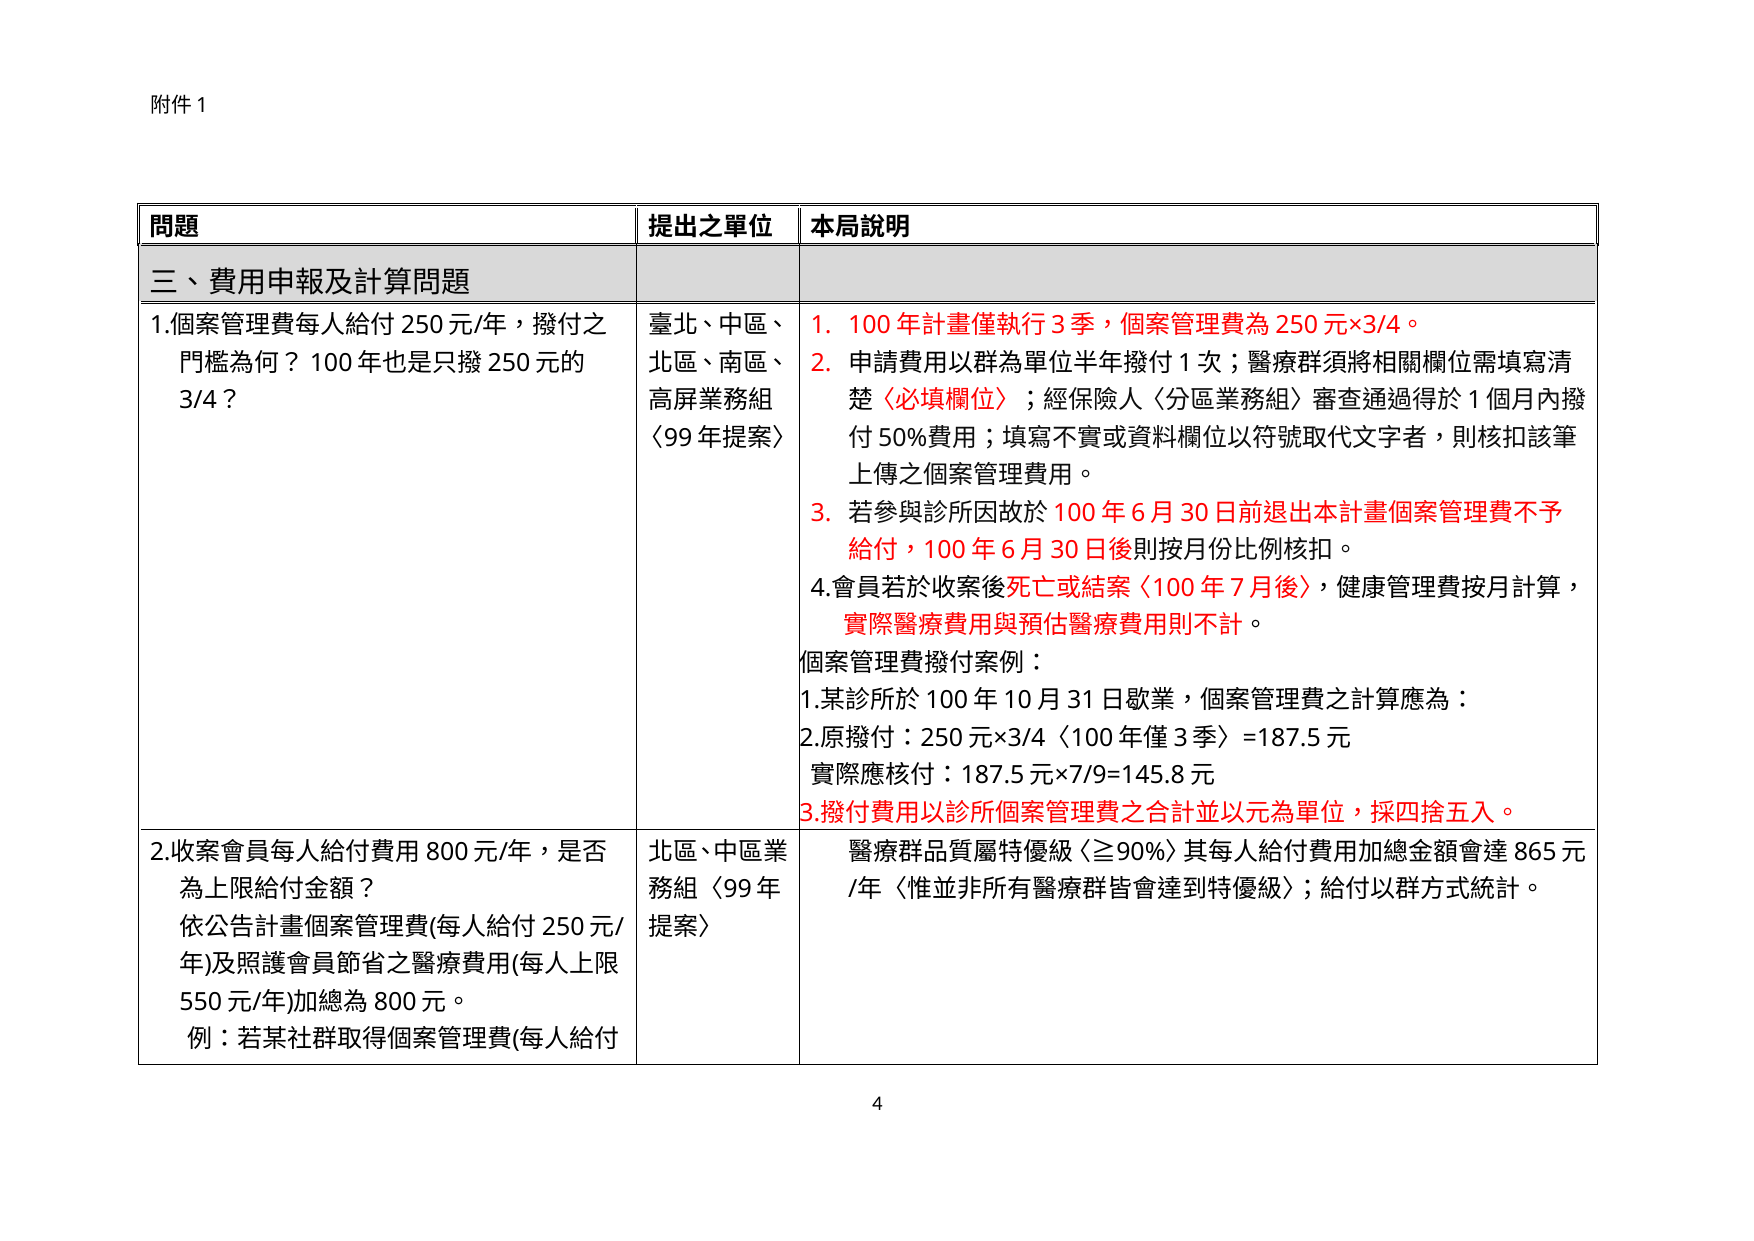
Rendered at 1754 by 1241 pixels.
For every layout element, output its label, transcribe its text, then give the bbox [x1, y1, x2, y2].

table_header 問題 [140, 204, 637, 243]
table_cell 1.個案管理費每人給付250元/年，撥付之門檻為何？ 100年也是只撥250元的3/4？ [139, 301, 636, 829]
table_cell 醫療群品質屬特優級〈≧90%〉其每人給付費用加總金額會達865元/年〈惟並非所有醫療群皆會達到特優級〉；給付以群方式統計。 [800, 829, 1597, 1064]
table_cell 臺北、中區、北區、南區、高屏業務組〈99年提案〉 [637, 304, 799, 829]
table_cell [800, 243, 1597, 301]
table_header 本局說明 [799, 206, 1596, 243]
table_header 提出之單位 [637, 206, 799, 243]
table_cell 三、費用申報及計算問題 [139, 243, 636, 301]
table_cell 100年計畫僅執行3季，個案管理費為250元×3/4。 申請費用以群為單位半年撥付1次；醫療群須將相關欄位需填寫清楚〈必填欄位〉；經保險人〈分區業務組〉審查通過得於1個月內撥付50%費用；填寫不實或資料欄位以符號取代文字者，則核扣該筆上傳之個案管理費用。 若參與診所因故於100年6月30日前退出本計畫個案管理費不予給付，100年6月30日後則按月份比例核扣。 4.會員若於收案後死亡或結案〈100年7月後〉，健康管理費按月計算，實際醫療費用與預估醫療費用則不計。 個案管理費撥付案例： 1.某診所於100年10月31日歇業，個案管理費之計算應為： 2.原撥付：250元×3/4〈100年僅3季〉=187.5元 實際應核付：187.5元×7/9=145.8元 3.撥付費用以診所個案管理費之合計並以元為單位，採四捨五入。 [800, 301, 1597, 829]
table_cell 北區、中區業務組〈99年提案〉 [637, 830, 799, 1064]
table_cell [637, 246, 799, 301]
table_cell 2.收案會員每人給付費用800元/年，是否為上限給付金額？ 依公告計畫個案管理費(每人給付250元/年)及照護會員節省之醫療費用(每人上限550元/年)加總為800元。 例：若某社群取得個案管理費(每人給付 [139, 829, 636, 1064]
